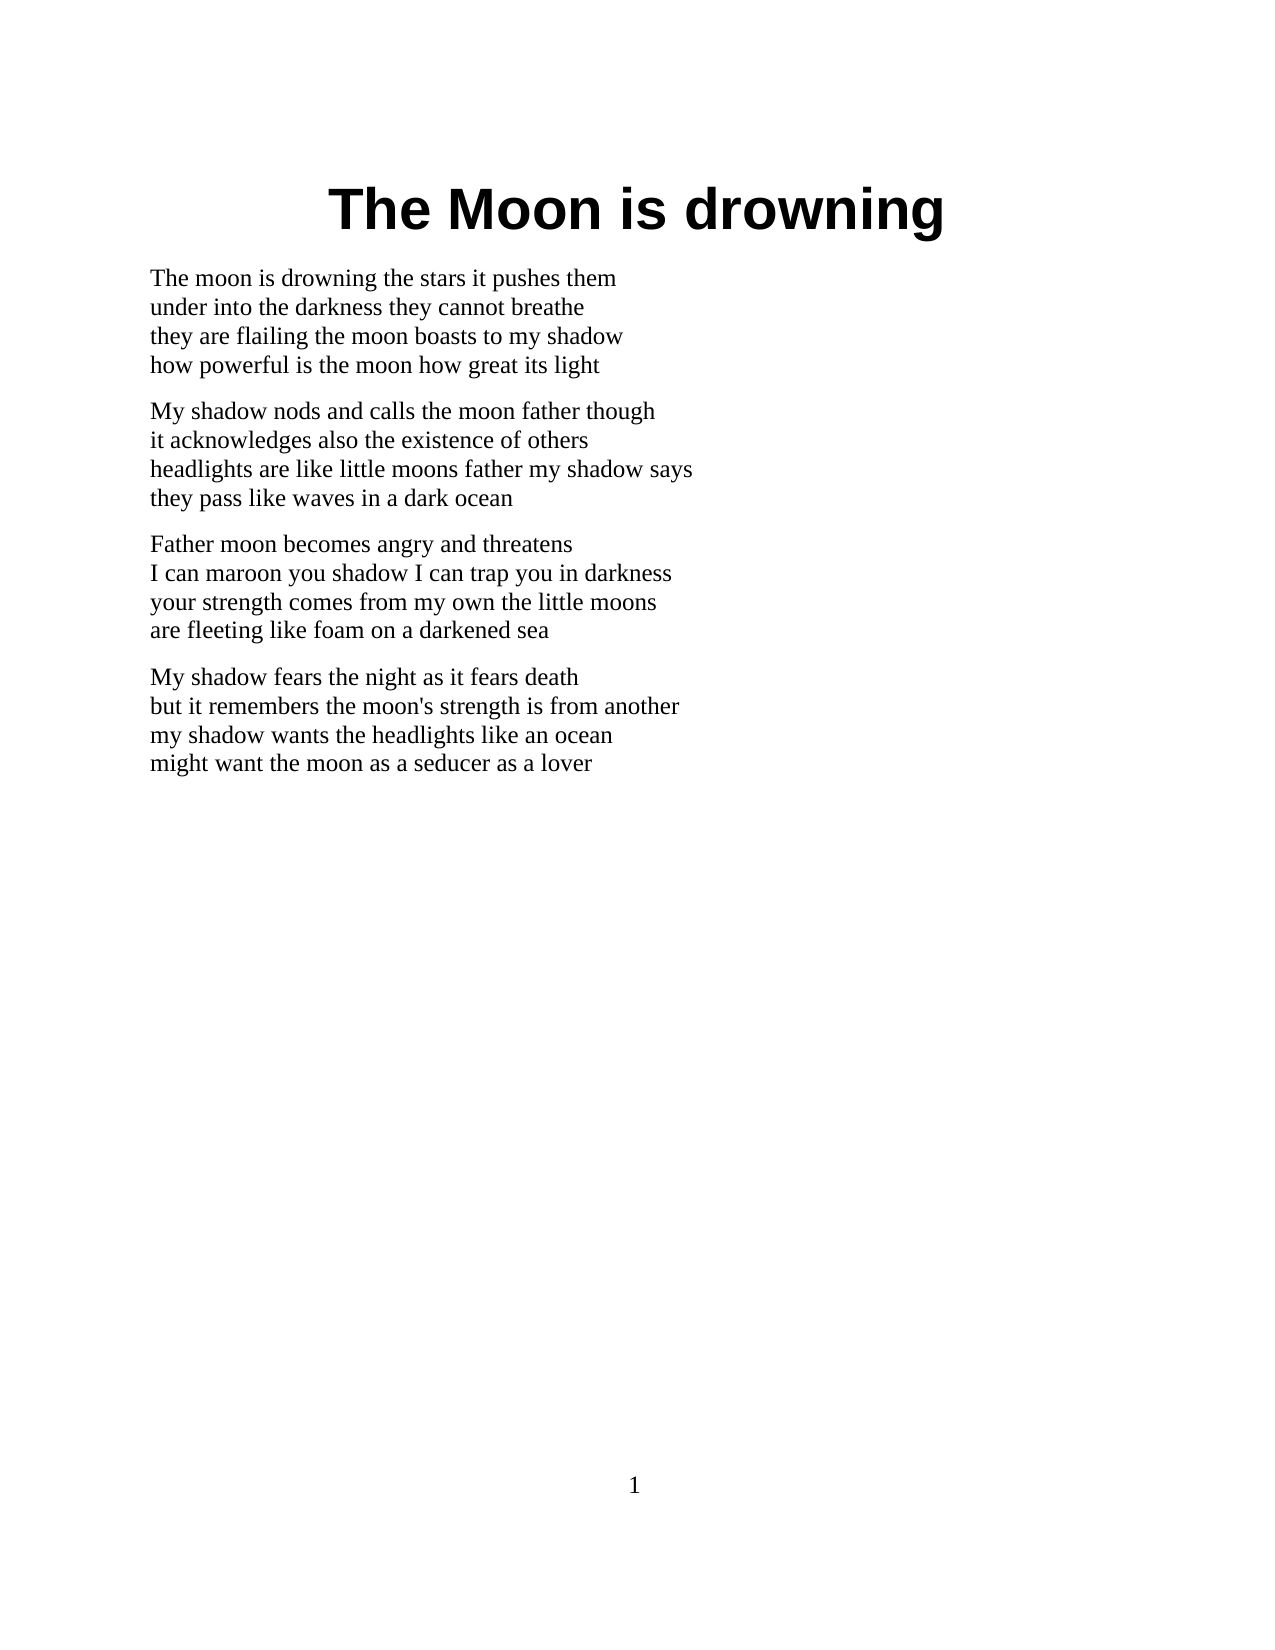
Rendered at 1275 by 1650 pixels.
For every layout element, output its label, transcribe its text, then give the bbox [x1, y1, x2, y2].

title The Moon is drowning [150, 175, 1125, 242]
text Father moon becomes angry and threatens I can maroon you shadow I can trap you in darkness your strength comes from my own the little moons are fleeting like foam on a darkened sea [150, 529, 1125, 644]
text The moon is drowning the stars it pushes them under into the darkness they cannot breathe they are flailing the moon boasts to my shadow how powerful is the moon how great its light [150, 263, 1125, 378]
text My shadow fears the night as it fears death but it remembers the moon's strength is from another my shadow wants the headlights like an ocean might want the moon as a seducer as a lover [150, 662, 1125, 777]
text My shadow nods and calls the moon father though it acknowledges also the existence of others headlights are like little moons father my shadow says they pass like waves in a dark ocean [150, 396, 1125, 511]
